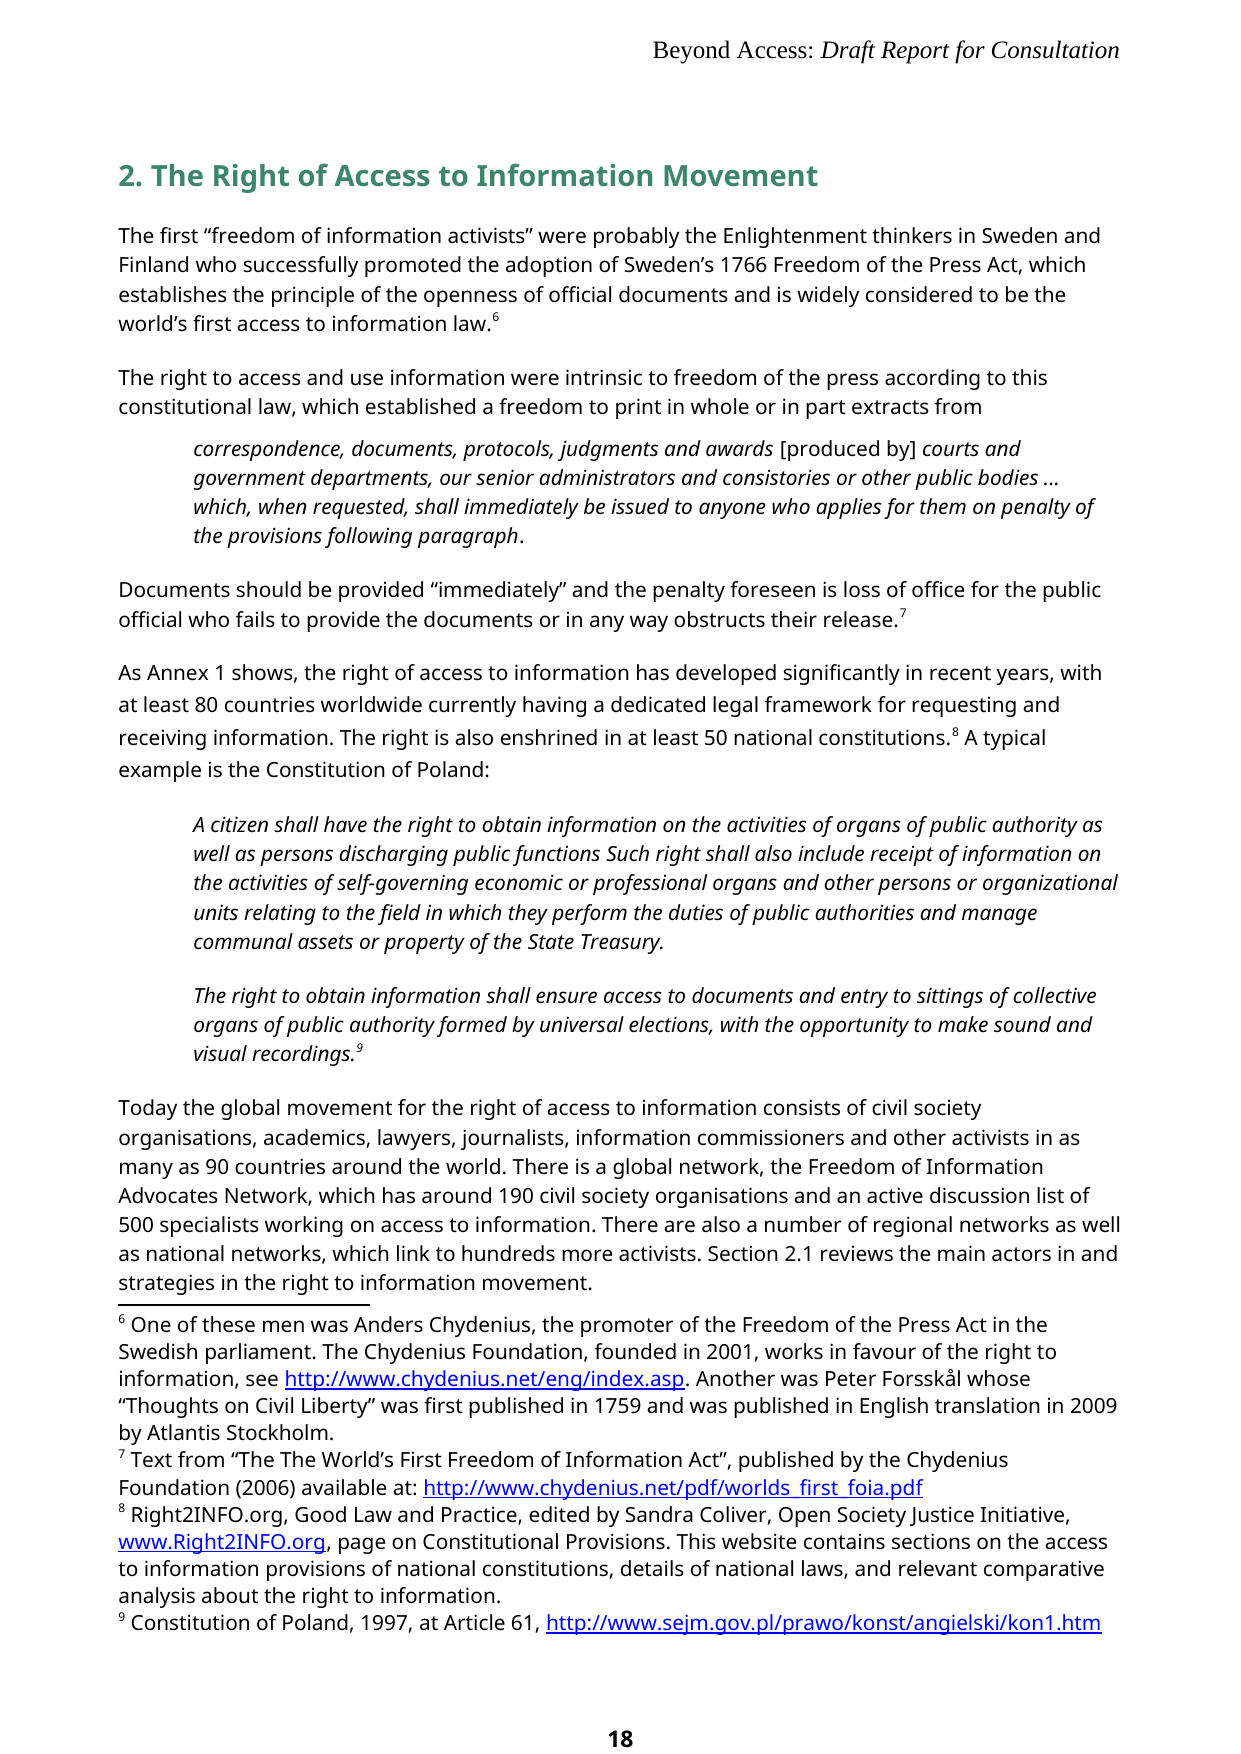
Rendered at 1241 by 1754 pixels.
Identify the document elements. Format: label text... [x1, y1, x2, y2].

text Documents should be provided “immediately” and the penalty foreseen is loss of office for the public official who fails to provide the documents or in any way obstructs their release. [118, 574, 1122, 633]
text correspondence, documents, protocols, judgments and awards [produced by] courts and government departments, our senior administrators and consistories or other public bodies ... which, when requested, shall immediately be issued to anyone who applies for them on penalty of the provisions following paragraph. [193, 433, 1122, 549]
text The right to access and use information were intrinsic to freedom of the press according to this constitutional law, which established a freedom to print in whole or in part extracts from [118, 362, 1122, 420]
text Today the global movement for the right of access to information consists of civil society organisations, academics, lawyers, journalists, information commissioners and other activists in as many as 90 countries around the world. There is a global network, the Freedom of Information Advocates Network, which has around 190 civil society organisations and an active discussion list of 500 specialists working on access to information. There are also a number of regional networks as well as national networks, which link to hundreds more activists. Section 2.1 reviews the main actors in and strategies in the right to information movement. [118, 1092, 1122, 1297]
text One of these men was Anders Chydenius, the promoter of the Freedom of the Press Act in the Swedish parliament. The Chydenius Foundation, founded in 2001, works in favour of the right to information, see http://www.chydenius.net/eng/index.asp. Another was Peter Forsskål whose “Thoughts on Civil Liberty” was first published in 1759 and was published in English translation in 2009 by Atlantis Stockholm. [118, 1311, 1122, 1446]
text The right to obtain information shall ensure access to documents and entry to sittings of collective organs of public authority formed by universal elections, with the opportunity to make sound and visual recordings. [193, 980, 1122, 1067]
text Constitution of Poland, 1997, at Article 61, http://www.sejm.gov.pl/prawo/konst/angielski/kon1.htm [118, 1609, 1122, 1636]
text Right2INFO.org, Good Law and Practice, edited by Sandra Coliver, Open Society Justice Initiative, www.Right2INFO.org, page on Constitutional Provisions. This website contains sections on the access to information provisions of national constitutions, details of national laws, and relevant comparative analysis about the right to information. [118, 1500, 1122, 1609]
text A citizen shall have the right to obtain information on the activities of organs of public authority as well as persons discharging public functions Such right shall also include receipt of information on the activities of self-governing economic or professional organs and other persons or organizational units relating to the field in which they perform the duties of public authorities and manage communal assets or property of the State Treasury. [193, 809, 1122, 955]
text The first “freedom of information activists” were probably the Enlightenment thinkers in Sweden and Finland who successfully promoted the adoption of Sweden’s 1766 Freedom of the Press Act, which establishes the principle of the openness of official documents and is widely considered to be the world’s first access to information law. [118, 220, 1122, 337]
text Text from “The The World’s First Freedom of Information Act”, published by the Chydenius Foundation (2006) available at: http://www.chydenius.net/pdf/worlds_first_foia.pdf [118, 1446, 1122, 1500]
text As Annex 1 shows, the right of access to information has developed significantly in recent years, with at least 80 countries worldwide currently having a dedicated legal framework for requesting and receiving information. The right is also enshrined in at least 50 national constitutions. A typical example is the Constitution of Poland: [118, 658, 1122, 784]
subtitle 2. The Right of Access to Information Movement [118, 156, 1122, 195]
